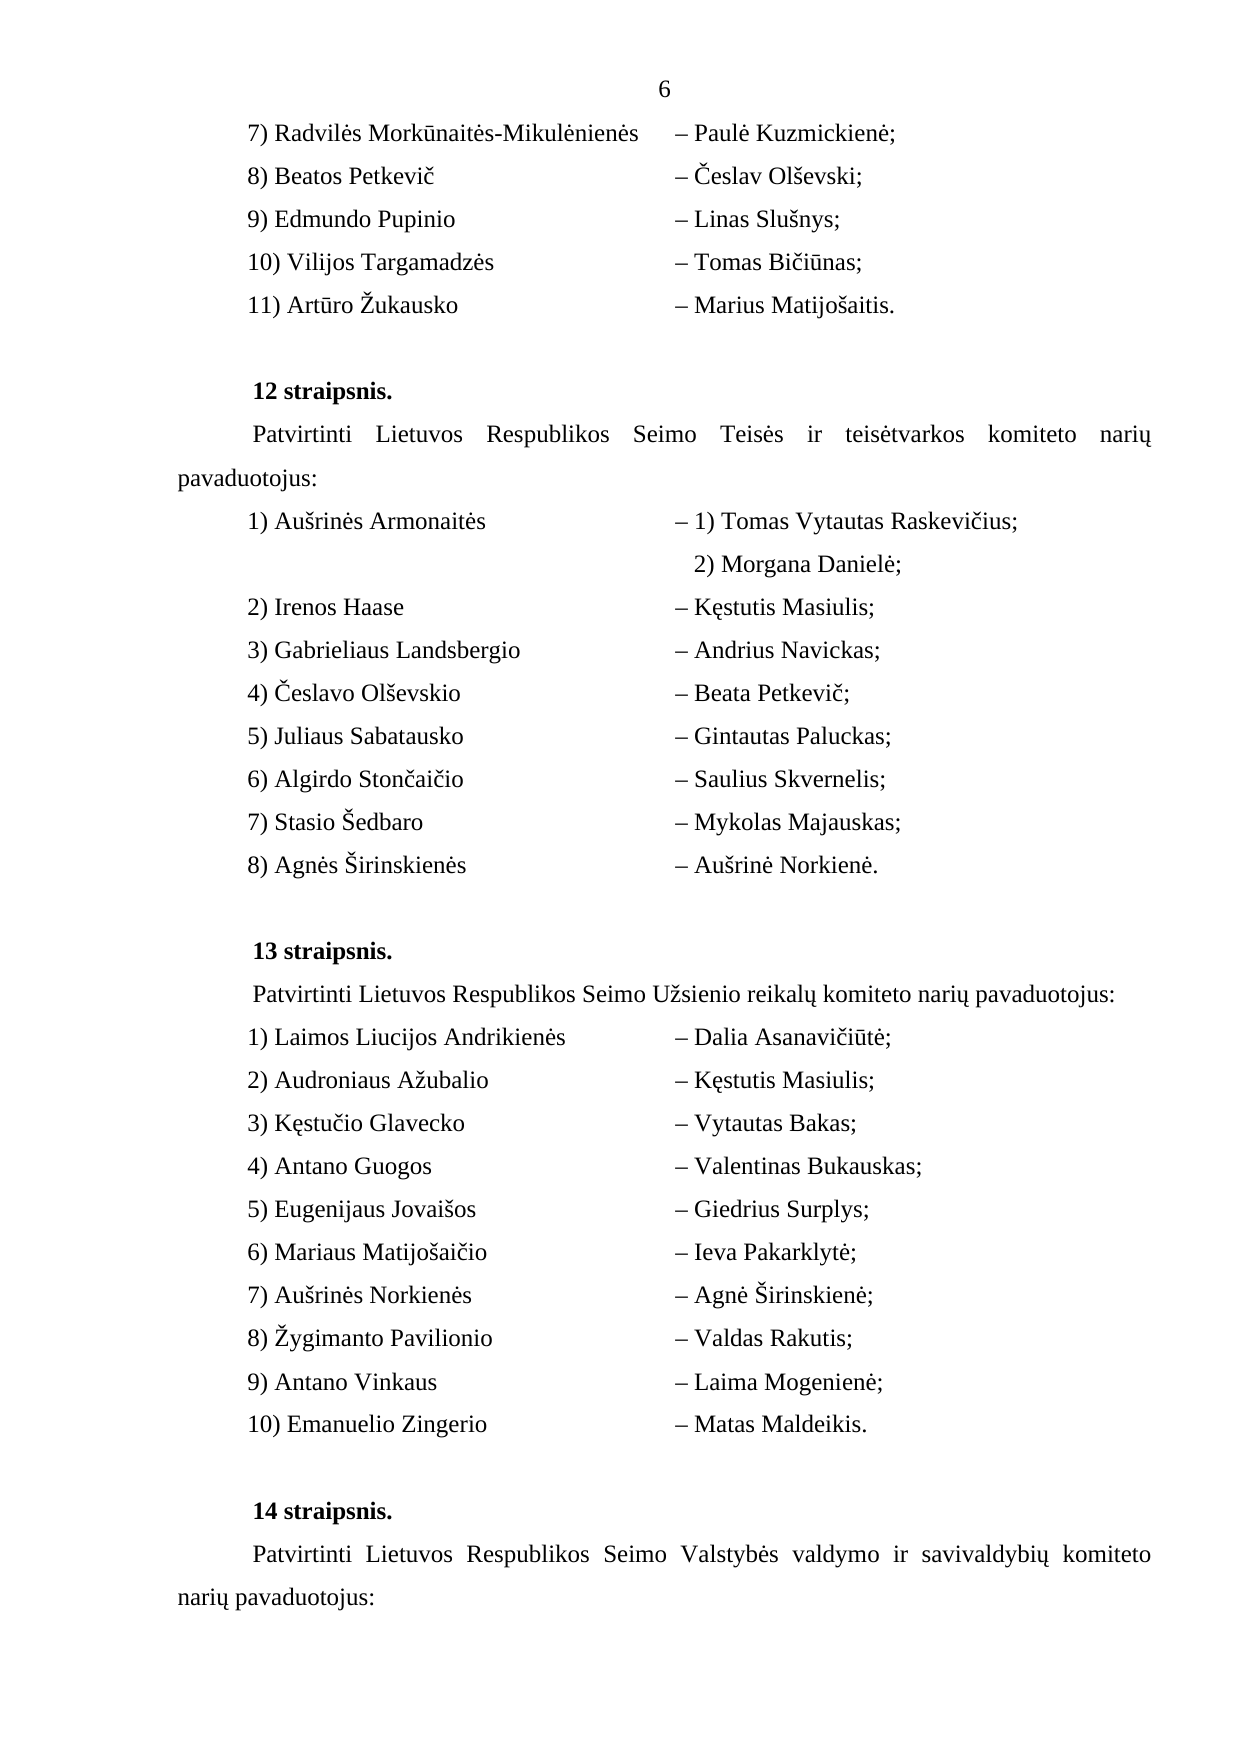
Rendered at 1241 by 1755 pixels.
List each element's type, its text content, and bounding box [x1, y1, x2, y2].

table_cell 3) Gabrieliaus Landsbergio [236, 635, 664, 678]
table_cell 5) Eugenijaus Jovaišos [236, 1195, 664, 1237]
table_cell 10) Emanuelio Zingerio [236, 1410, 664, 1453]
table_header 1) Aušrinės Armonaitės [236, 506, 664, 592]
table_cell 10) Vilijos Targamadzės [236, 247, 664, 290]
table_cell – Linas Slušnys; [664, 204, 1151, 247]
table_cell 3) Kęstučio Glavecko [236, 1109, 664, 1151]
table_cell – Andrius Navickas; [664, 635, 1151, 678]
table_cell – Tomas Bičiūnas; [664, 247, 1151, 290]
table_cell 11) Artūro Žukausko [236, 290, 664, 333]
table_cell – Aušrinė Norkienė. [664, 850, 1151, 893]
text 12 straipsnis. [177, 376, 1152, 405]
table_cell 6) Mariaus Matijošaičio [236, 1238, 664, 1281]
table_cell 7) Stasio Šedbaro [236, 807, 664, 850]
table_cell – Česlav Olševski; [664, 161, 1151, 204]
table_cell – Laima Mogenienė; [664, 1367, 1151, 1409]
table_cell – Ieva Pakarklytė; [664, 1238, 1151, 1281]
table_cell – Vytautas Bakas; [664, 1109, 1151, 1151]
table_cell – Kęstutis Masiulis; [664, 592, 1151, 635]
table_cell 8) Agnės Širinskienės [236, 850, 664, 893]
table_cell – Beata Petkevič; [664, 678, 1151, 721]
table_cell – Paulė Kuzmickienė; [664, 118, 1151, 161]
table_cell 7) Radvilės Morkūnaitės-Mikulėnienės [236, 118, 664, 161]
table_cell – Gintautas Paluckas; [664, 721, 1151, 764]
text 14 straipsnis. [177, 1496, 1152, 1524]
table_cell – Giedrius Surplys; [664, 1195, 1151, 1237]
text 13 straipsnis. [177, 936, 1152, 965]
table_header – Dalia Asanavičiūtė; [664, 1023, 1151, 1065]
table_cell 5) Juliaus Sabatausko [236, 721, 664, 764]
table_cell 6) Algirdo Stončaičio [236, 764, 664, 807]
text Patvirtinti Lietuvos Respublikos Seimo Teisės ir teisėtvarkos komiteto narių pavaduotojus: [177, 419, 1152, 491]
text Patvirtinti Lietuvos Respublikos Seimo Užsienio reikalų komiteto narių pavaduotojus: [177, 979, 1152, 1008]
table_header 1) Laimos Liucijos Andrikienės [236, 1023, 664, 1065]
table_cell 2) Irenos Haase [236, 592, 664, 635]
table_cell 4) Česlavo Olševskio [236, 678, 664, 721]
table_cell – Kęstutis Masiulis; [664, 1065, 1151, 1108]
table_cell – Marius Matijošaitis. [664, 290, 1151, 333]
table_cell – Valentinas Bukauskas; [664, 1151, 1151, 1194]
table_cell 7) Aušrinės Norkienės [236, 1281, 664, 1323]
table_cell – Agnė Širinskienė; [664, 1281, 1151, 1323]
text Patvirtinti Lietuvos Respublikos Seimo Valstybės valdymo ir savivaldybių komiteto narių pavaduotojus: [177, 1539, 1152, 1611]
table_cell 9) Edmundo Pupinio [236, 204, 664, 247]
table_cell 9) Antano Vinkaus [236, 1367, 664, 1409]
table_cell 8) Žygimanto Pavilionio [236, 1324, 664, 1367]
table_cell 8) Beatos Petkevič [236, 161, 664, 204]
table_cell – Matas Maldeikis. [664, 1410, 1151, 1453]
table_cell 2) Audroniaus Ažubalio [236, 1065, 664, 1108]
table_header – 1) Tomas Vytautas Raskevičius; 2) Morgana Danielė; [664, 506, 1151, 592]
table_cell – Valdas Rakutis; [664, 1324, 1151, 1367]
table_cell – Mykolas Majauskas; [664, 807, 1151, 850]
table_cell 4) Antano Guogos [236, 1151, 664, 1194]
table_cell – Saulius Skvernelis; [664, 764, 1151, 807]
